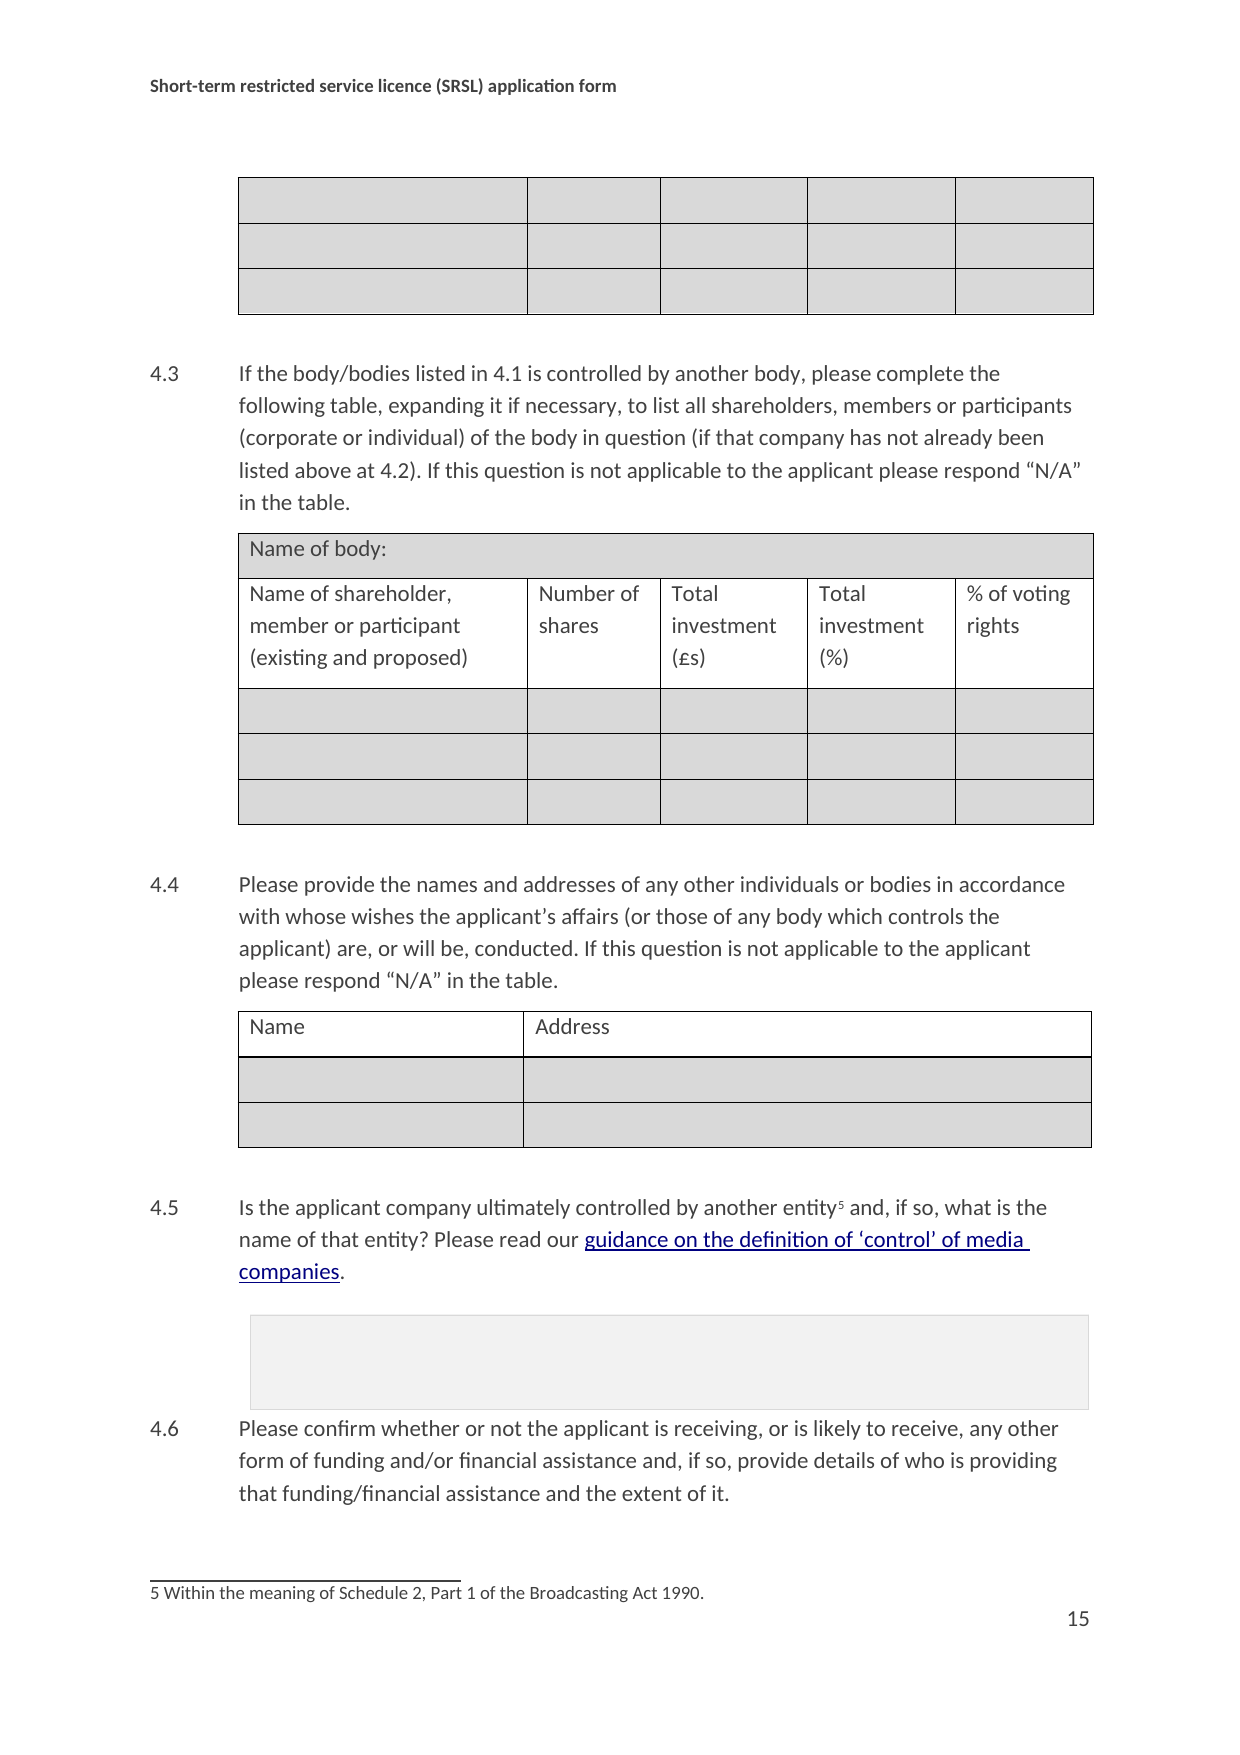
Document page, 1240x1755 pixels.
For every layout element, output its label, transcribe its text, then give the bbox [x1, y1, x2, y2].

list Is the applicant company ultimately controlled by another entity and, if so, what is the name of that entity? Please read our guidance on the definition of ‘control’ of media companies. [150, 1193, 1089, 1285]
table_cell [239, 1103, 523, 1147]
table_cell [808, 689, 955, 733]
table_cell [956, 178, 1093, 223]
list Within the meaning of Schedule 2, Part 1 of the Broadcasting Act 1990. [150, 1581, 1089, 1604]
table_cell [528, 689, 660, 733]
table_cell Total investment (£s) [661, 579, 807, 688]
table_cell [528, 269, 660, 313]
table_cell [956, 780, 1093, 824]
table_cell Total investment (%) [808, 579, 955, 688]
list Please provide the names and addresses of any other individuals or bodies in accordance with whose wishes the applicant’s affairs (or those of any body which controls the applicant) are, or will be, conducted. If this question is not applicable to the applicant please respond “N/A” in the table. [150, 870, 1089, 994]
table_cell [524, 1058, 1091, 1102]
table_header Name of body: [239, 534, 1093, 578]
table_cell [661, 780, 807, 824]
table_cell [239, 689, 527, 733]
table_cell [239, 780, 527, 824]
table_cell [956, 689, 1093, 733]
table_header Address [524, 1012, 1091, 1056]
table_cell [661, 224, 807, 268]
table_cell [239, 269, 527, 313]
table_cell [528, 224, 660, 268]
table_cell [528, 178, 660, 223]
table_cell [661, 269, 807, 313]
table_cell [956, 224, 1093, 268]
table_cell [239, 1058, 523, 1102]
table_cell [239, 224, 527, 268]
table_cell [808, 224, 955, 268]
table_cell [239, 178, 527, 223]
table_cell [808, 734, 955, 779]
table_cell [956, 734, 1093, 779]
table_cell [808, 178, 955, 223]
table_cell [528, 734, 660, 779]
table_cell [661, 178, 807, 223]
table_cell [239, 734, 527, 779]
table_cell [524, 1103, 1091, 1147]
table_cell [956, 269, 1093, 313]
table_cell [661, 689, 807, 733]
table_cell Name of shareholder, member or participant (existing and proposed) [239, 579, 527, 688]
list Please confirm whether or not the applicant is receiving, or is likely to receive, any other form of funding and/or financial assistance and, if so, provide details of who is providing that funding/financial assistance and the extent of it. [150, 1414, 1089, 1507]
table_cell % of voting rights [956, 579, 1093, 688]
table_cell [808, 780, 955, 824]
list If the body/bodies listed in 4.1 is controlled by another body, please complete the following table, expanding it if necessary, to list all shareholders, members or participants (corporate or individual) of the body in question (if that company has not already been listed above at 4.2). If this question is not applicable to the applicant please respond “N/A” in the table. [150, 359, 1089, 516]
table_cell [808, 269, 955, 313]
table_header Name [239, 1012, 523, 1056]
table_cell [528, 780, 660, 824]
table_cell Number of shares [528, 579, 660, 688]
table_cell [661, 734, 807, 779]
